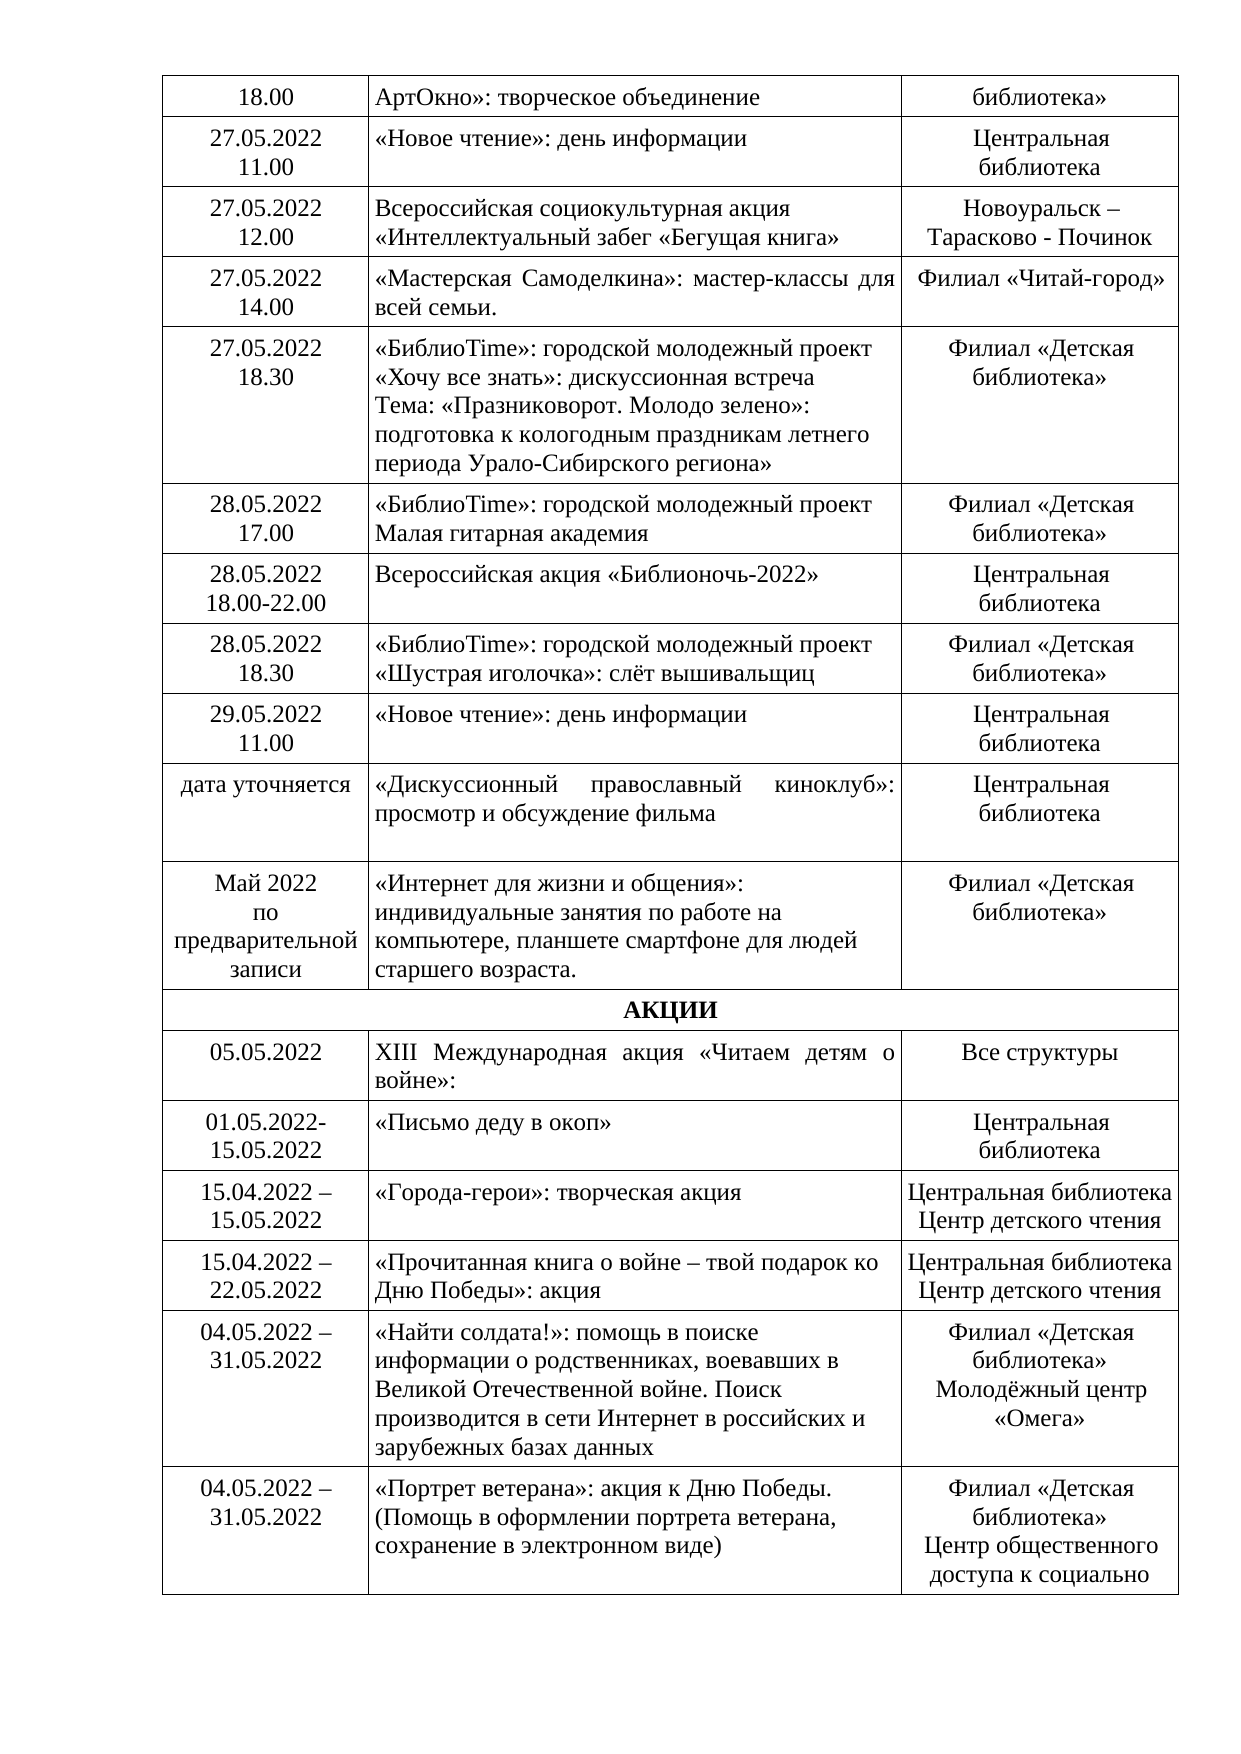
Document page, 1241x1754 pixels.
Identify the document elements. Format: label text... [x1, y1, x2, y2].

table_cell Всероссийская социокультурная акция «Интеллектуальный забег «Бегущая книга» [369, 187, 901, 256]
table_cell 27.05.2022 18.30 [163, 327, 368, 482]
table_cell АртОкно»: творческое объединение [369, 76, 901, 116]
table_cell 04.05.2022 – 31.05.2022 [163, 1311, 368, 1466]
table_cell «БиблиоTime»: городской молодежный проект «Хочу все знать»: дискуссионная встреча Тема: «Празниковорот. Молодо зелено»: подготовка к кологодным праздникам летнего периода Урало-Сибирского региона» [369, 327, 901, 482]
table_cell 28.05.2022 17.00 [163, 484, 368, 552]
table_cell Филиал «Детская библиотека» [902, 484, 1178, 552]
table_cell «Новое чтение»: день информации [369, 694, 901, 762]
table_cell «БиблиоTime»: городской молодежный проект «Шустрая иголочка»: слёт вышивальщиц [369, 624, 901, 692]
table_cell Центральная библиотека [902, 1101, 1178, 1170]
table_cell «Мастерская Самоделкина»: мастер-классы для всей семьи. [369, 257, 901, 326]
table_cell 04.05.2022 – 31.05.2022 [163, 1467, 368, 1594]
table_cell 28.05.2022 18.00-22.00 [163, 554, 368, 622]
table_cell 15.04.2022 – 22.05.2022 [163, 1241, 368, 1310]
table_cell Май 2022 по предварительной записи [163, 862, 368, 989]
table_cell Центральная библиотека [902, 554, 1178, 622]
table_cell библиотека» [902, 76, 1178, 116]
table_cell «БиблиоTime»: городской молодежный проект Малая гитарная академия [369, 484, 901, 552]
table_cell «Дискуссионный православный киноклуб»: просмотр и обсуждение фильма [369, 764, 901, 861]
table_cell «Письмо деду в окоп» [369, 1101, 901, 1170]
table_cell 05.05.2022 [163, 1031, 368, 1100]
table_cell Филиал «Читай-город» [902, 257, 1178, 326]
table_cell Новоуральск – Тарасково - Починок [902, 187, 1178, 256]
table_cell «Прочитанная книга о войне – твой подарок ко Дню Победы»: акция [369, 1241, 901, 1310]
table_cell XIII Международная акция «Читаем детям о войне»: [369, 1031, 901, 1100]
table_cell «Найти солдата!»: помощь в поиске информации о родственниках, воевавших в Великой Отечественной войне. Поиск производится в сети Интернет в российских и зарубежных базах данных [369, 1311, 901, 1466]
table_cell 29.05.2022 11.00 [163, 694, 368, 762]
table_cell «Новое чтение»: день информации [369, 117, 901, 186]
table_cell дата уточняется [163, 764, 368, 861]
table_cell Центральная библиотека Центр детского чтения [902, 1171, 1178, 1240]
table_cell Филиал «Детская библиотека» [902, 624, 1178, 692]
table_cell Филиал «Детская библиотека» Молодёжный центр «Омега» [902, 1311, 1178, 1466]
table_cell Все структуры [902, 1031, 1178, 1100]
table_cell Центральная библиотека [902, 117, 1178, 186]
table_cell Филиал «Детская библиотека» Центр общественного доступа к социально [902, 1467, 1178, 1594]
table_cell 18.00 [163, 76, 368, 116]
table_cell Филиал «Детская библиотека» [902, 862, 1178, 989]
table_cell 01.05.2022-15.05.2022 [163, 1101, 368, 1170]
table_cell 27.05.2022 14.00 [163, 257, 368, 326]
table_cell Центральная библиотека Центр детского чтения [902, 1241, 1178, 1310]
table_cell Всероссийская акция «Библионочь-2022» [369, 554, 901, 622]
table_cell Филиал «Детская библиотека» [902, 327, 1178, 482]
table_cell 15.04.2022 – 15.05.2022 [163, 1171, 368, 1240]
table_cell Центральная библиотека [902, 764, 1178, 861]
table_cell «Портрет ветерана»: акция к Дню Победы. (Помощь в оформлении портрета ветерана, сохранение в электронном виде) [369, 1467, 901, 1594]
table_cell АКЦИИ [163, 990, 1178, 1030]
table_cell Центральная библиотека [902, 694, 1178, 762]
table_cell 27.05.2022 11.00 [163, 117, 368, 186]
table_cell 27.05.2022 12.00 [163, 187, 368, 256]
table_cell 28.05.2022 18.30 [163, 624, 368, 692]
table_cell «Города-герои»: творческая акция [369, 1171, 901, 1240]
table_cell «Интернет для жизни и общения»: индивидуальные занятия по работе на компьютере, планшете смартфоне для людей старшего возраста. [369, 862, 901, 989]
